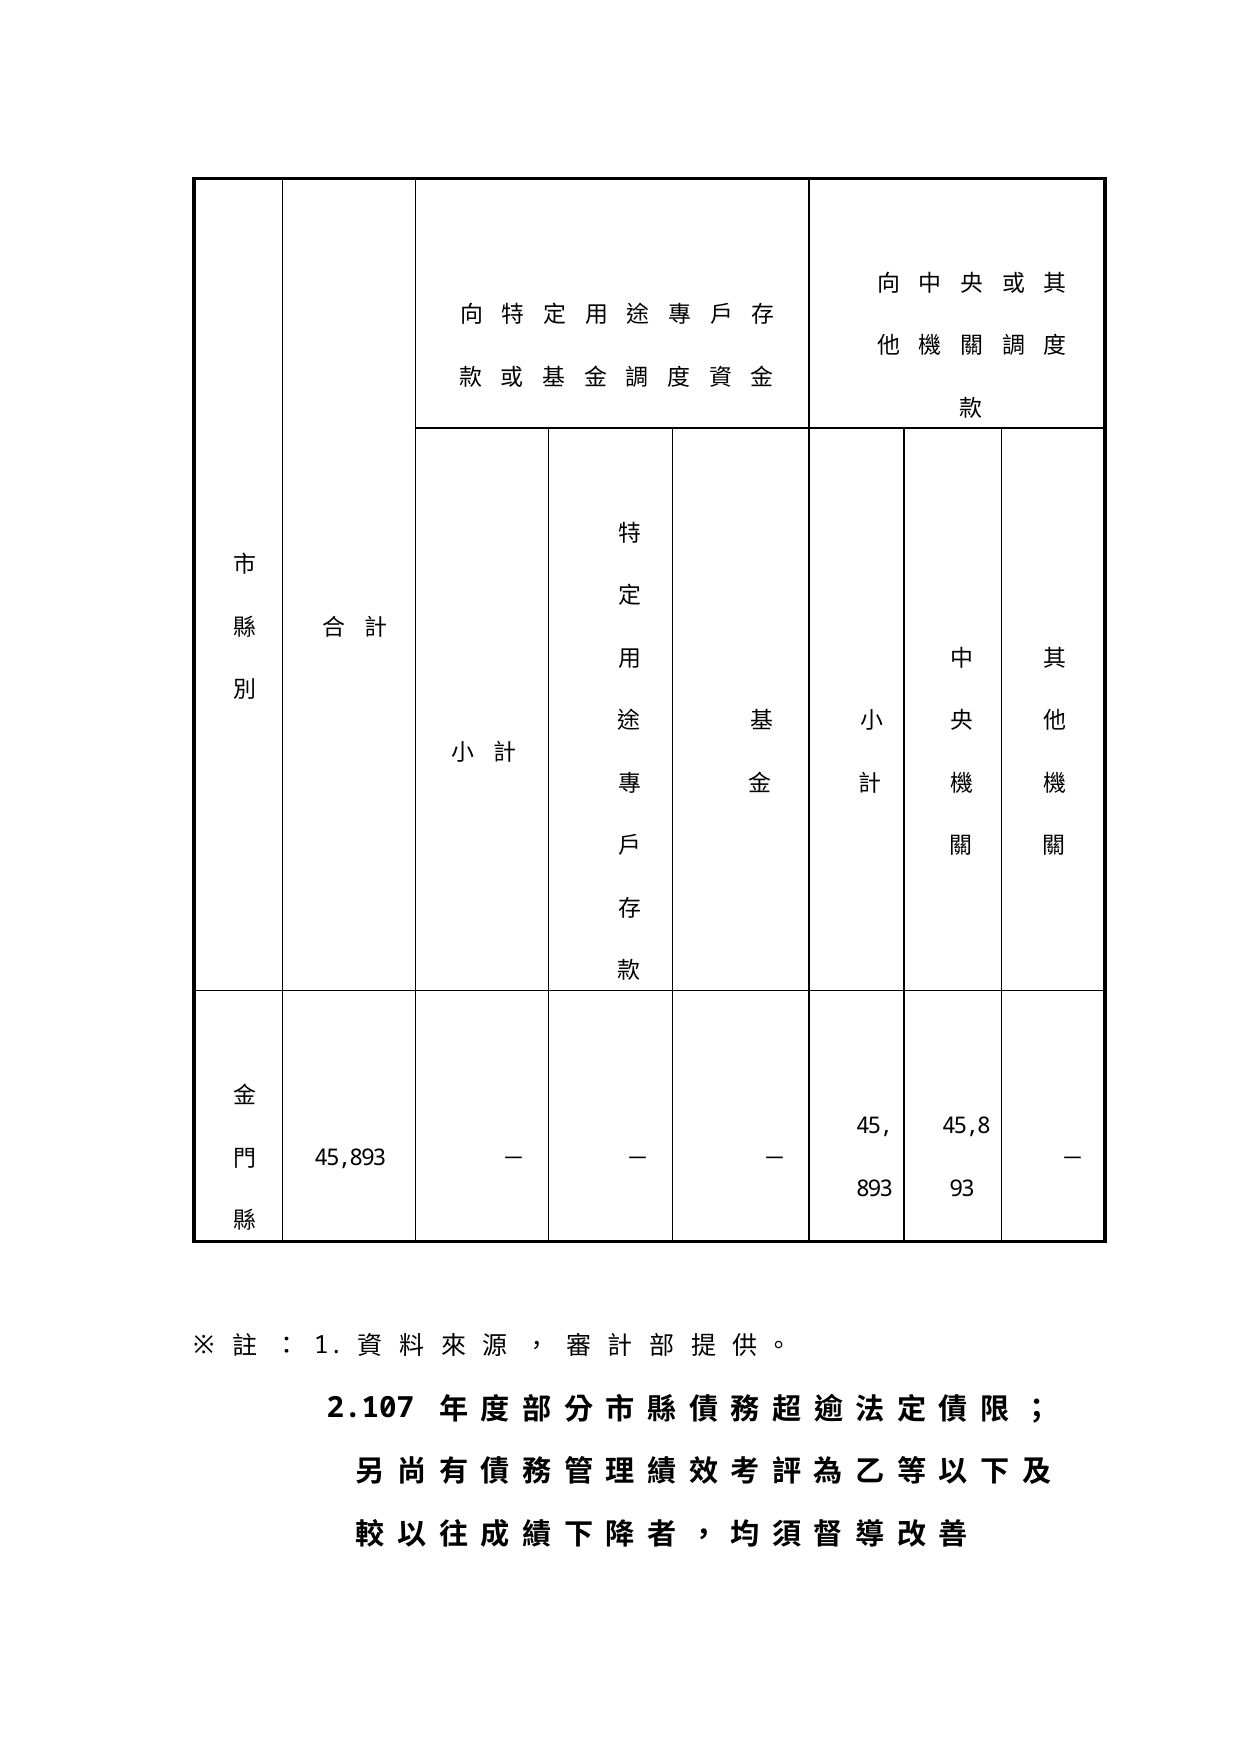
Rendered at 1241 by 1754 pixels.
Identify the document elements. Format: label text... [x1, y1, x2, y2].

table_cell － [673, 991, 808, 1240]
table_cell 小計 [810, 429, 903, 990]
table_cell － [1002, 991, 1103, 1240]
table_header 向特定用途專戶存款或基金調度資金 [416, 180, 808, 427]
table_cell 45,893 [810, 991, 903, 1240]
table_cell 45,893 [905, 991, 1001, 1240]
table_cell 金門縣 [196, 991, 282, 1240]
table_cell 其他機關 [1002, 429, 1103, 990]
table_header 向中央或其他機關調度款 [810, 180, 1103, 427]
table_cell － [549, 991, 672, 1240]
table_cell － [416, 991, 548, 1240]
table_cell 小計 [416, 429, 548, 990]
text 2.107年度部分市縣債務超逾法定債限；另尚有債務管理績效考評為乙等以下及較以往成績下降者，均須督導改善 [287, 1365, 1058, 1552]
table_header 合計 [283, 180, 415, 990]
table_cell 中央機關 [905, 429, 1001, 990]
table_cell 特定用途 專戶存款 [549, 429, 672, 990]
table_cell 45,893 [283, 991, 415, 1240]
table_header 市縣別 [196, 180, 282, 990]
text ※註：1.資料來源，審計部提供。 [183, 1302, 1058, 1365]
table_cell 基金 [673, 429, 808, 990]
